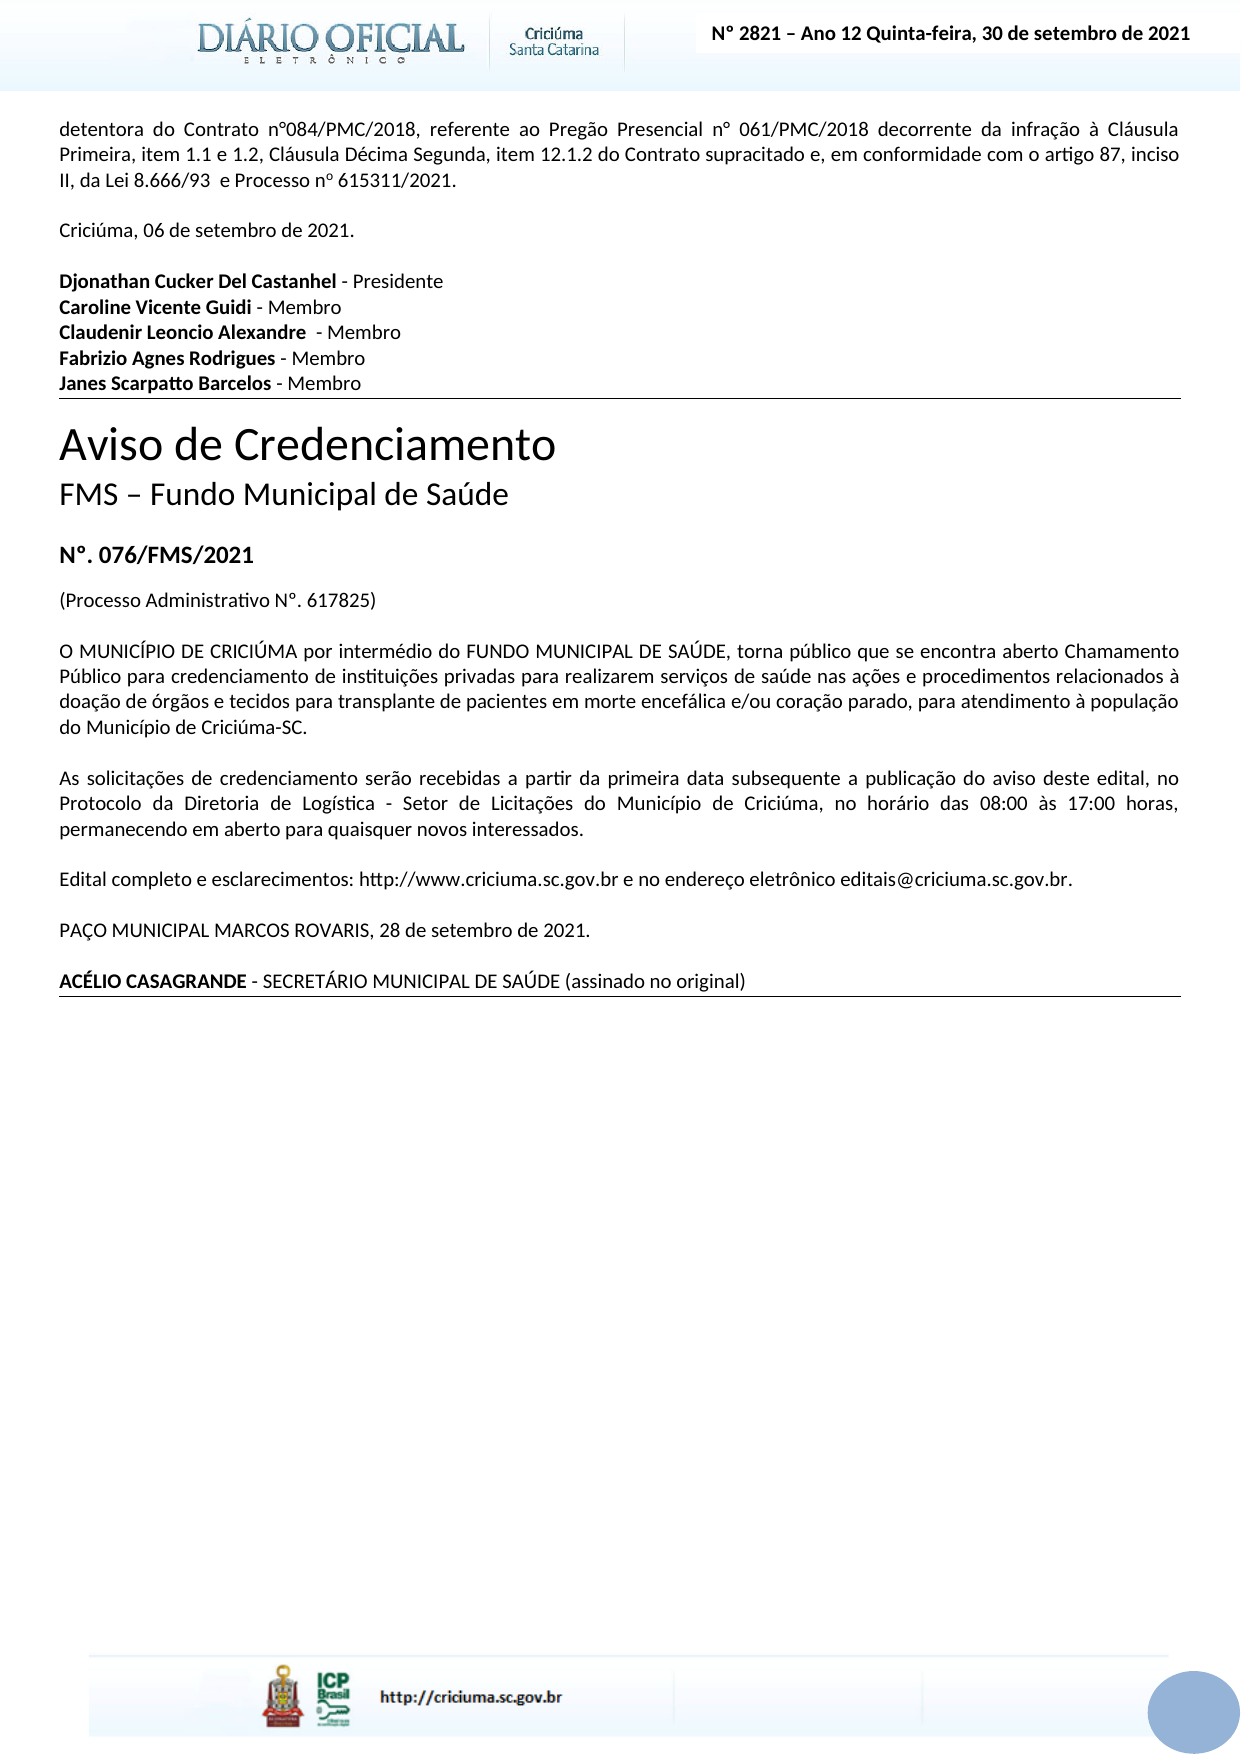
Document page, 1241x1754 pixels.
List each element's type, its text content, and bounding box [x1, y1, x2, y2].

text Aviso de Credenciamento [59, 414, 1181, 473]
text ACÉLIO CASAGRANDE - SECRETÁRIO MUNICIPAL DE SAÚDE (assinado no original) [59, 968, 1181, 996]
text (Processo Administrativo Nº. 617825) [59, 587, 1181, 612]
text Djonathan Cucker Del Castanhel - Presidente [59, 268, 1181, 294]
text PAÇO MUNICIPAL MARCOS ROVARIS, 28 de setembro de 2021. [59, 917, 1181, 943]
text O MUNICÍPIO DE CRICIÚMA por intermédio do FUNDO MUNICIPAL DE SAÚDE, torna público que se encontra aberto Chamamento Público para credenciamento de instituições privadas para realizarem serviços de saúde nas ações e procedimentos relacionados à doação de órgãos e tecidos para transplante de pacientes em morte encefálica e/ou coração parado, para atendimento à população do Município de Criciúma-SC. [59, 638, 1181, 739]
text Caroline Vicente Guidi - Membro [59, 294, 1181, 319]
text As solicitações de credenciamento serão recebidas a partir da primeira data subsequente a publicação do aviso deste edital, no Protocolo da Diretoria de Logística - Setor de Licitações do Município de Criciúma, no horário das 08:00 às 17:00 horas, permanecendo em aberto para quaisquer novos interessados. [59, 765, 1181, 841]
text Nº. 076/FMS/2021 [59, 539, 1181, 569]
text Criciúma, 06 de setembro de 2021. [59, 218, 1181, 243]
text Janes Scarpatto Barcelos - Membro [59, 370, 1181, 398]
text detentora do Contrato n°084/PMC/2018, referente ao Pregão Presencial n° 061/PMC/2018 decorrente da infração à Cláusula Primeira, item 1.1 e 1.2, Cláusula Décima Segunda, item 12.1.2 do Contrato supracitado e, em conformidade com o artigo 87, inciso II, da Lei 8.666/93 e Processo no 615311/2021. [59, 116, 1181, 192]
text Claudenir Leoncio Alexandre - Membro [59, 319, 1181, 345]
text FMS – Fundo Municipal de Saúde [59, 473, 1181, 513]
text Edital completo e esclarecimentos: http://www.criciuma.sc.gov.br e no endereço eletrônico editais@criciuma.sc.gov.br. [59, 867, 1181, 892]
text Fabrizio Agnes Rodrigues - Membro [59, 345, 1181, 370]
